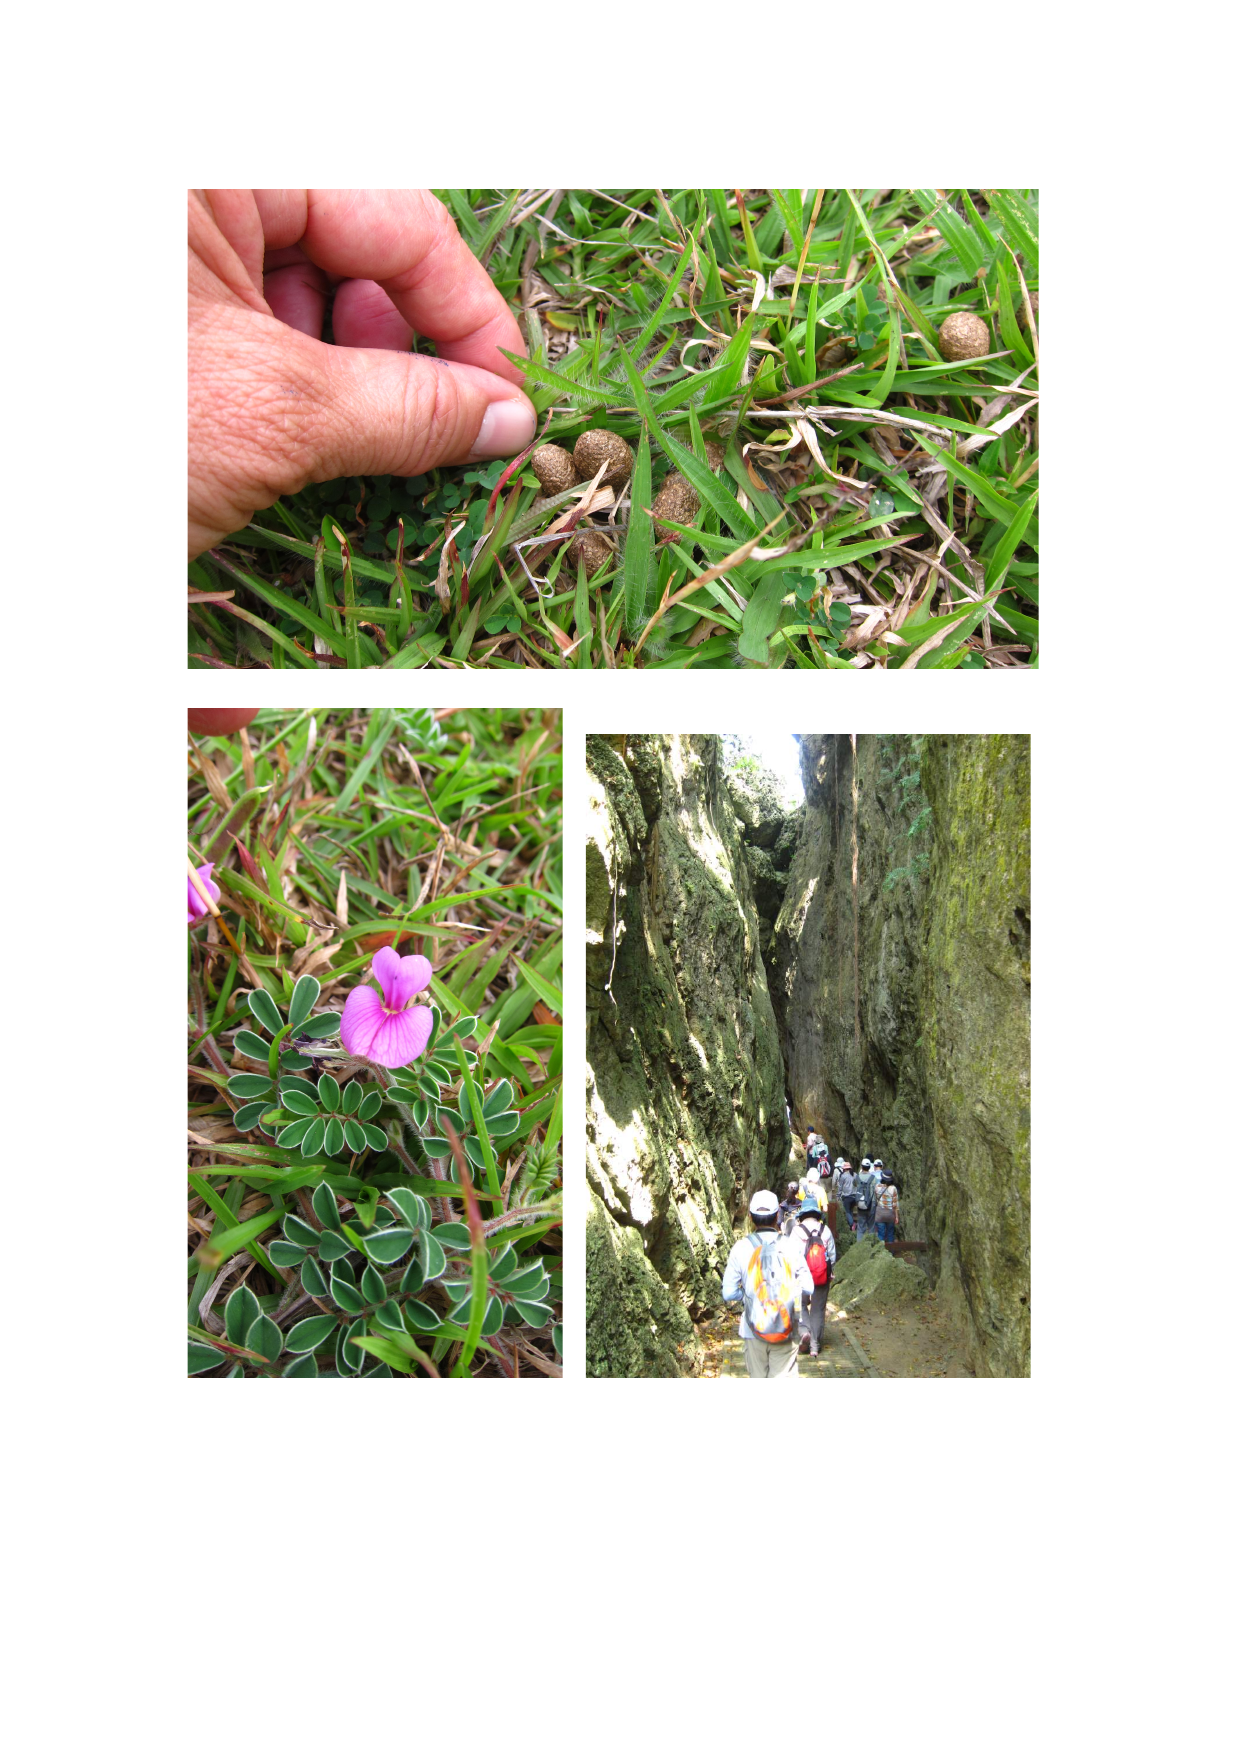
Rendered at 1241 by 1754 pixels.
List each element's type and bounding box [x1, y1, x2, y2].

picture [187, 708, 563, 1378]
picture [187, 189, 1039, 669]
picture [585, 734, 1031, 1378]
